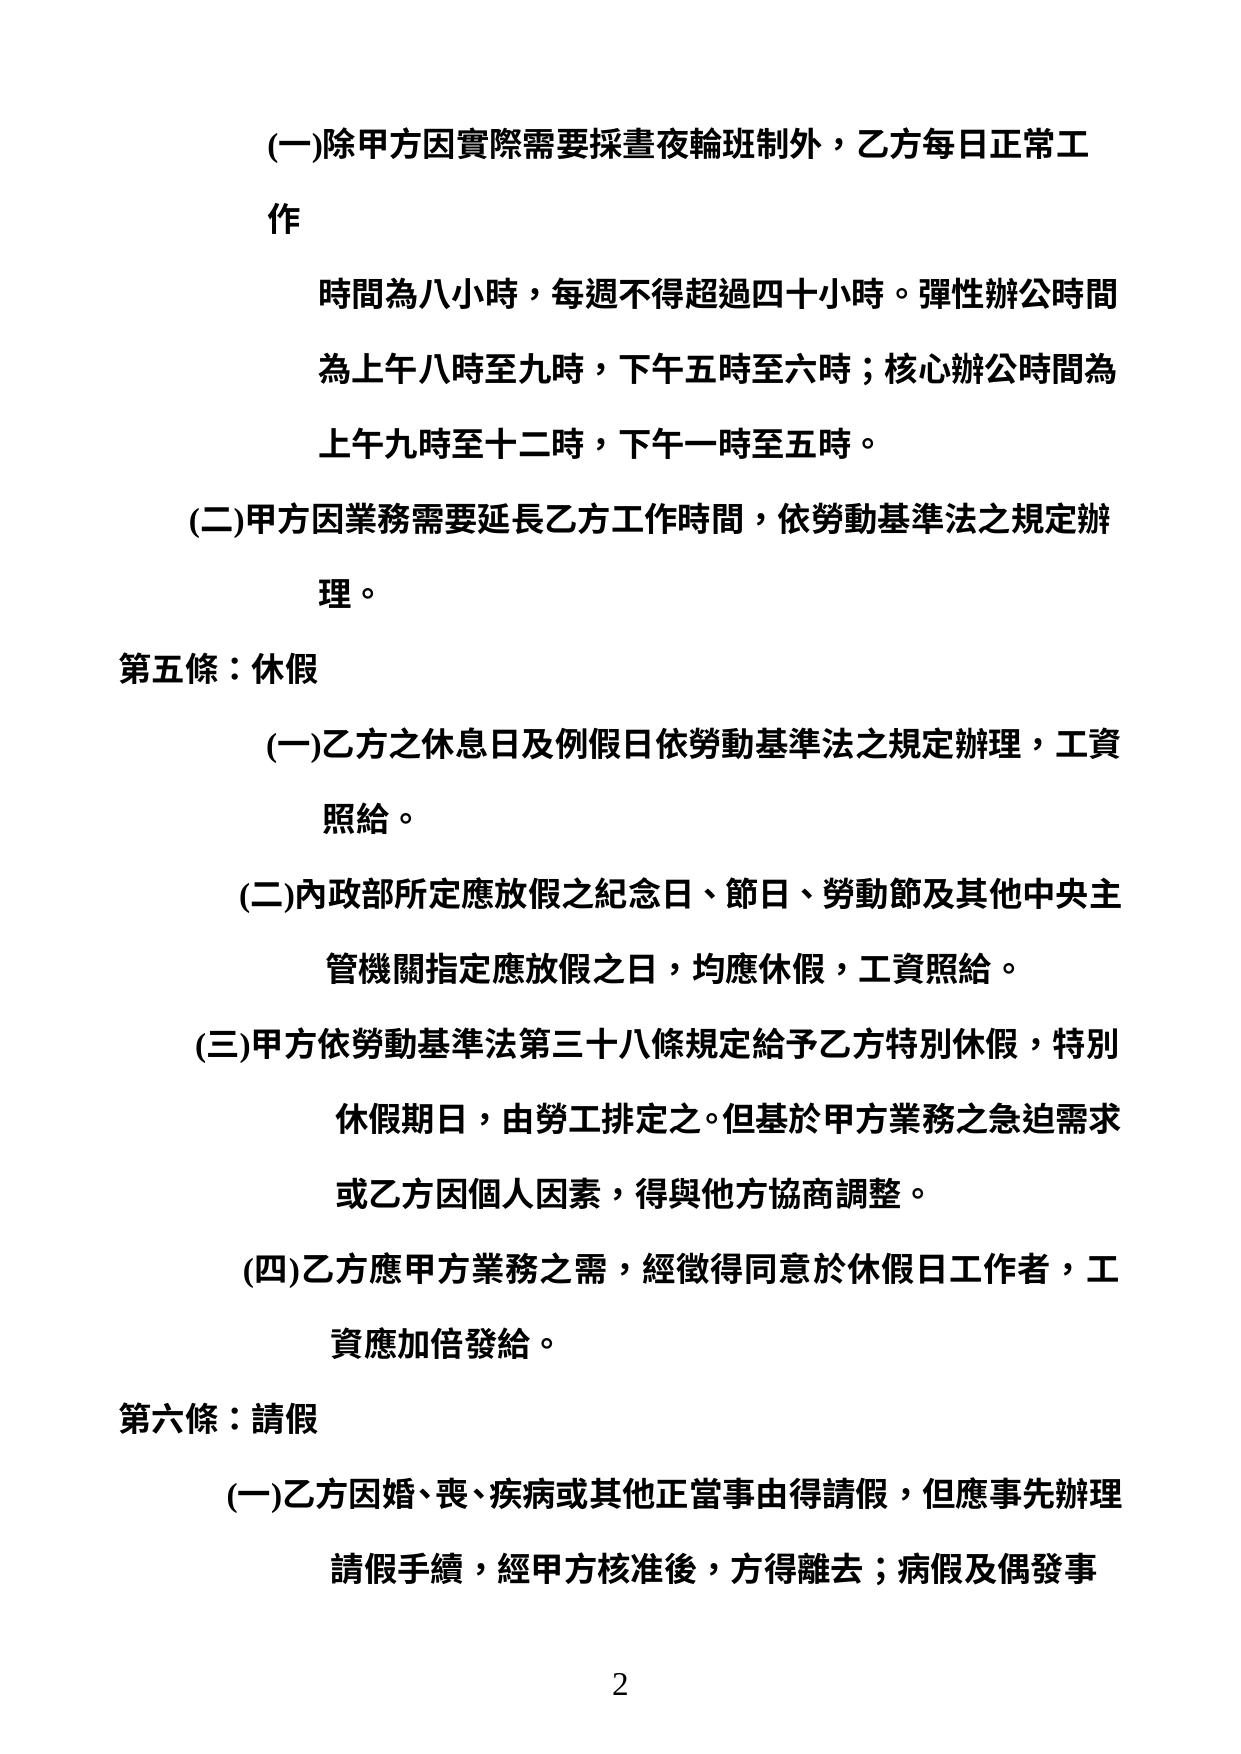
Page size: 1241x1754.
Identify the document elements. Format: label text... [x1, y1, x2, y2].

text 第五條：休假 [118, 629, 1122, 704]
text (一)乙方因婚、喪、疾病或其他正當事由得請假，但應事先辦理請假手續，經甲方核准後，方得離去；病假及偶發事 [185, 1454, 1122, 1604]
text (二)甲方因業務需要延長乙方工作時間，依勞動基準法之規定辦理。 [114, 479, 1122, 629]
text 第六條：請假 [118, 1379, 1122, 1454]
text (三)甲方依勞動基準法第三十八條規定給予乙方特別休假，特別休假期日，由勞工排定之。但基於甲方業務之急迫需求或乙方因個人因素，得與他方協商調整。 [118, 1004, 1122, 1229]
text (一)除甲方因實際需要採晝夜輪班制外，乙方每日正常工作 [267, 104, 1122, 254]
text (二)內政部所定應放假之紀念日、節日、勞動節及其他中央主管機關指定應放假之日，均應休假，工資照給。 [206, 854, 1122, 1004]
text (一)乙方之休息日及例假日依勞動基準法之規定辦理，工資 [266, 704, 1122, 779]
text 時間為八小時，每週不得超過四十小時。彈性辦公時間為上午八時至九時，下午五時至六時；核心辦公時間為上午九時至十二時，下午一時至五時。 [318, 254, 1122, 479]
text (四)乙方應甲方業務之需，經徵得同意於休假日工作者，工資應加倍發給。 [206, 1229, 1122, 1379]
text 照給。 [322, 779, 1122, 854]
